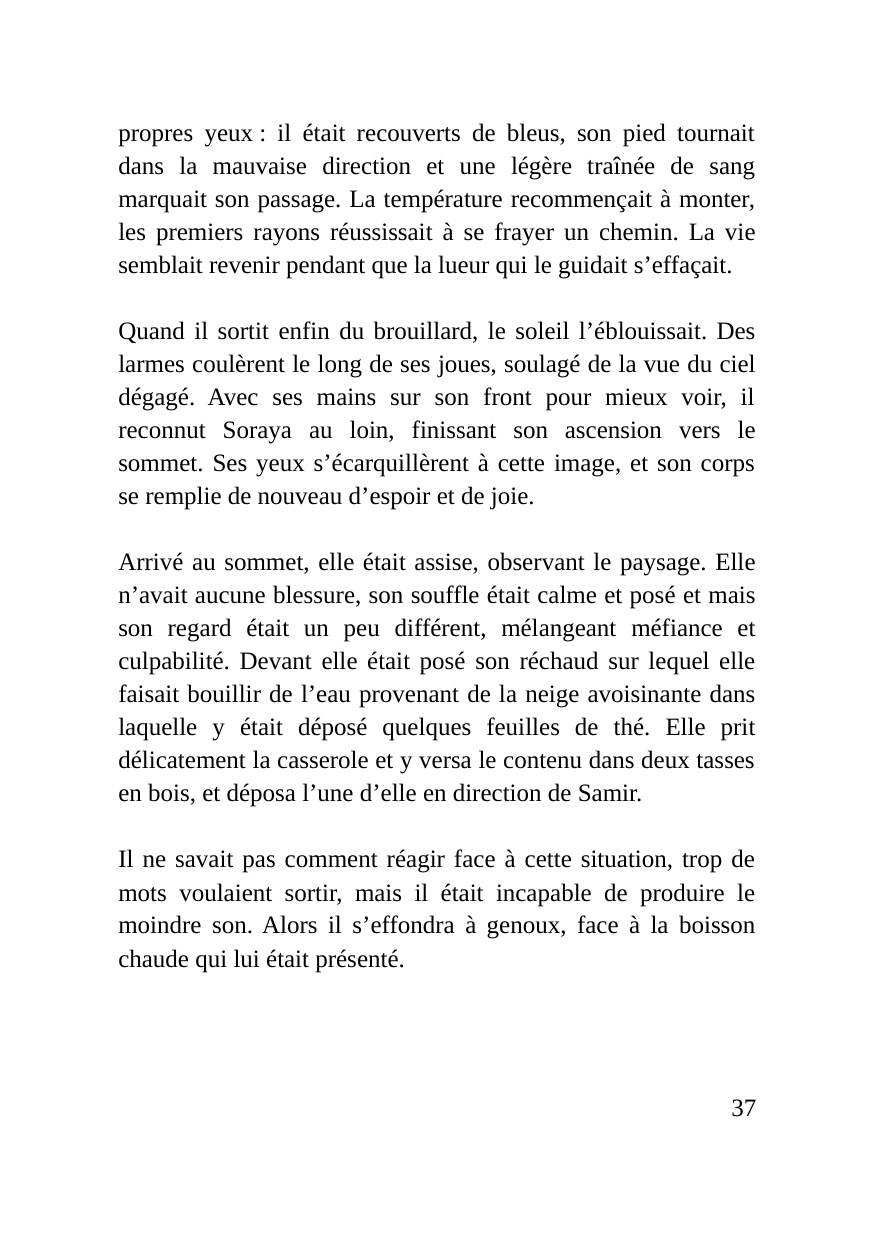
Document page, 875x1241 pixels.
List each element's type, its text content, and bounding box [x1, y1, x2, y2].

text Quand il sortit enfin du brouillard, le soleil l’éblouissait. Des larmes coulèrent le long de ses joues, soulagé de la vue du ciel dégagé. Avec ses mains sur son front pour mieux voir, il reconnut Soraya au loin, finissant son ascension vers le sommet. Ses yeux s’écarquillèrent à cette image, et son corps se remplie de nouveau d’espoir et de joie. [118, 316, 756, 510]
text Il ne savait pas comment réagir face à cette situation, trop de mots voulaient sortir, mais il était incapable de produire le moindre son. Alors il s’effondra à genoux, face à la boisson chaude qui lui était présenté. [118, 844, 756, 972]
text Arrivé au sommet, elle était assise, observant le paysage. Elle n’avait aucune blessure, son souffle était calme et posé et mais son regard était un peu différent, mélangeant méfiance et culpabilité. Devant elle était posé son réchaud sur lequel elle faisait bouillir de l’eau provenant de la neige avoisinante dans laquelle y était déposé quelques feuilles de thé. Elle prit délicatement la casserole et y versa le contenu dans deux tasses en bois, et déposa l’une d’elle en direction de Samir. [118, 547, 756, 807]
text propres yeux : il était recouverts de bleus, son pied tournait dans la mauvaise direction et une légère traînée de sang marquait son passage. La température recommençait à monter, les premiers rayons réussissait à se frayer un chemin. La vie semblait revenir pendant que la lueur qui le guidait s’effaçait. [118, 118, 756, 279]
